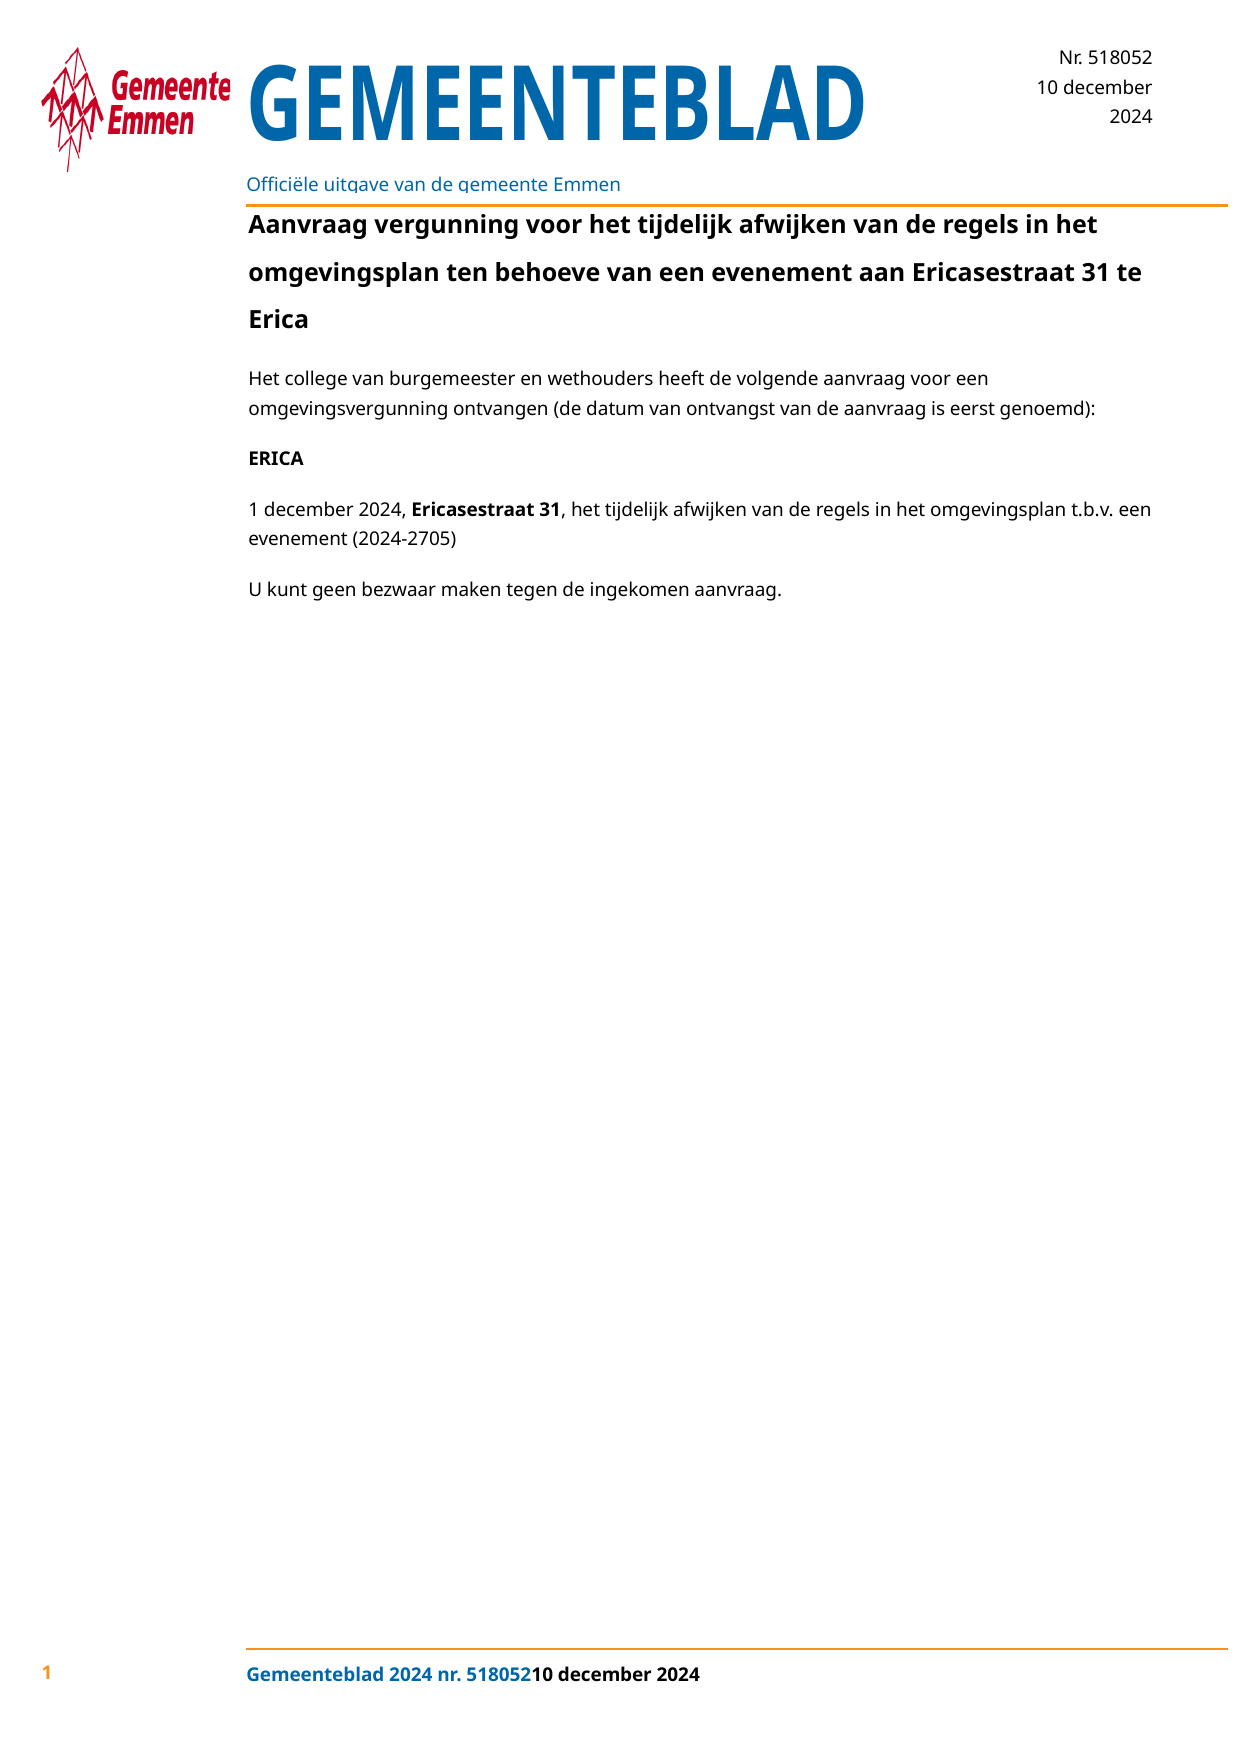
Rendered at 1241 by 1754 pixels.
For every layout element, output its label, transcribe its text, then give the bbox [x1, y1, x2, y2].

text Het college van burgemeester en wethouders heeft de volgende aanvraag voor een omgevingsvergunning ontvangen (de datum van ontvangst van de aanvraag is eerst genoemd): [248, 366, 1152, 421]
text U kunt geen bezwaar maken tegen de ingekomen aanvraag. [248, 576, 1152, 602]
text Aanvraag vergunning voor het tijdelijk afwijken van de regels in het omgevingsplan ten behoeve van een evenement aan Ericasestraat 31 te Erica [248, 207, 1152, 336]
picture [41, 47, 231, 172]
text 1 december 2024, Ericasestraat 31, het tijdelijk afwijken van de regels in het omgevingsplan t.b.v. een evenement (2024-2705) [248, 496, 1152, 551]
text ERICA [248, 446, 1152, 471]
